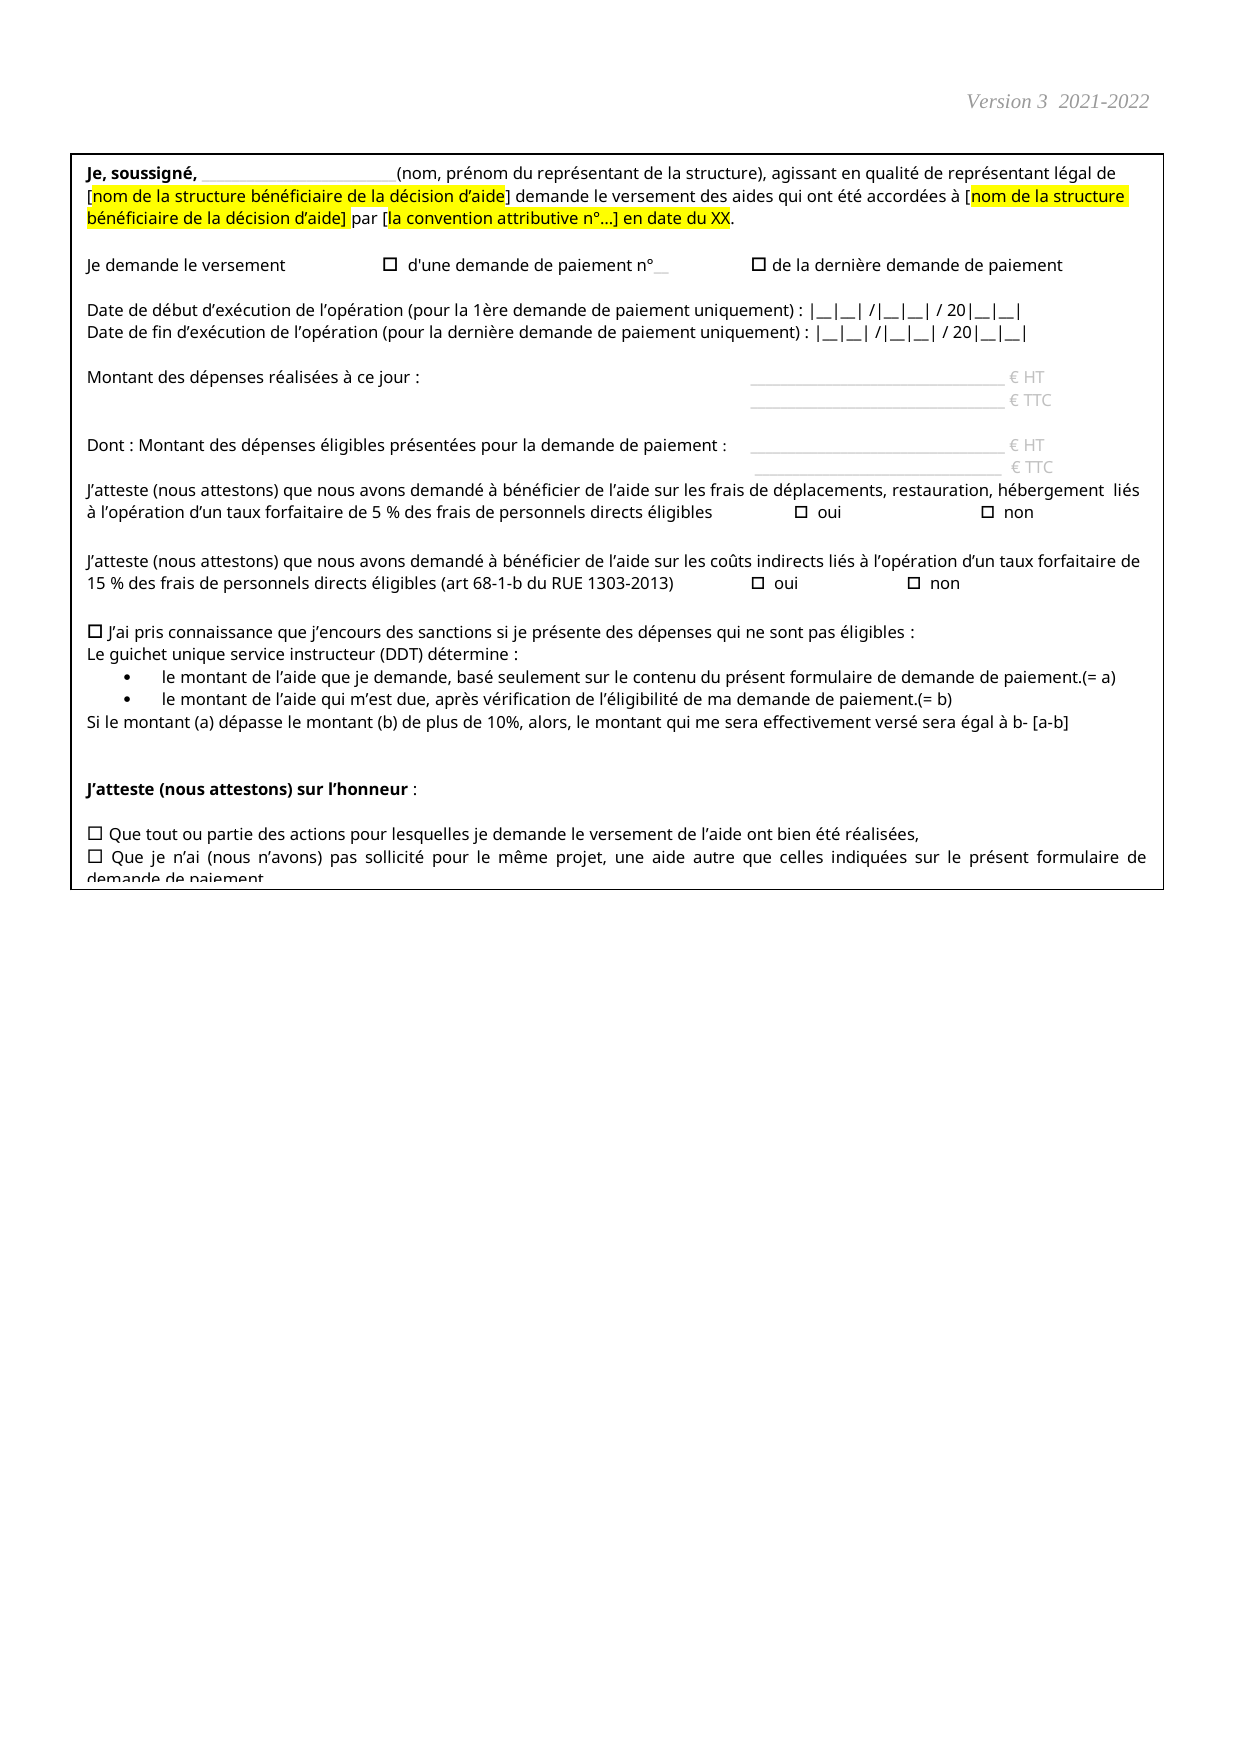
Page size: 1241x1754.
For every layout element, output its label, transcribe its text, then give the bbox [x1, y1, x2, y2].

text Date de fin d’exécution de l’opération (pour la dernière demande de paiement uniquement) : |__|__| /|__|__| / 20|__|__| [87, 321, 1147, 344]
text  Que tout ou partie des actions pour lesquelles je demande le versement de l’aide ont bien été réalisées, [87, 823, 1147, 846]
text Date de début d’exécution de l’opération (pour la 1ère demande de paiement uniquement) : |__|__| /|__|__| / 20|__|__| [87, 299, 1147, 321]
text _________________________________ € TTC [87, 456, 1147, 479]
text J’atteste (nous attestons) sur l’honneur : [87, 778, 1147, 801]
text Dont : Montant des dépenses éligibles présentées pour la demande de paiement : __________________________________ € HT [87, 434, 1147, 456]
text Je demande le versement  d'une demande de paiement n°__  de la dernière demande de paiement [87, 254, 1147, 276]
list le montant de l’aide que je demande, basé seulement sur le contenu du présent formulaire de demande de paiement.(= a) [124, 666, 1147, 688]
text Le guichet unique service instructeur (DDT) détermine : [87, 643, 1147, 666]
text  J’ai pris connaissance que j’encours des sanctions si je présente des dépenses qui ne sont pas éligibles : [87, 621, 1147, 643]
text J’atteste (nous attestons) que nous avons demandé à bénéficier de l’aide sur les coûts indirects liés à l’opération d’un taux forfaitaire de 15 % des frais de personnels directs éligibles (art 68-1-b du RUE 1303-2013) o oui o non [87, 550, 1147, 595]
text Montant des dépenses réalisées à ce jour : __________________________________ € HT [87, 366, 1147, 389]
text  Que je n’ai (nous n’avons) pas sollicité pour le même projet, une aide autre que celles indiquées sur le présent formulaire de demande de paiement, [87, 846, 1147, 881]
text Je, soussigné, __________________________(nom, prénom du représentant de la structure), agissant en qualité de représentant légal de [nom de la structure bénéficiaire de la décision d’aide] demande le versement des aides qui ont été accordées à [nom de la structure bénéficiaire de la décision d’aide] par [la convention attributive n°…] en date du XX. [87, 162, 1147, 229]
text Si le montant (a) dépasse le montant (b) de plus de 10%, alors, le montant qui me sera effectivement versé sera égal à b- [a-b] [87, 711, 1147, 733]
text __________________________________ € TTC [87, 389, 1147, 411]
text J’atteste (nous attestons) que nous avons demandé à bénéficier de l’aide sur les frais de déplacements, restauration, hébergement liés à l’opération d’un taux forfaitaire de 5 % des frais de personnels directs éligibles o oui o non [87, 479, 1147, 524]
list le montant de l’aide qui m’est due, après vérification de l’éligibilité de ma demande de paiement.(= b) [124, 688, 1147, 711]
